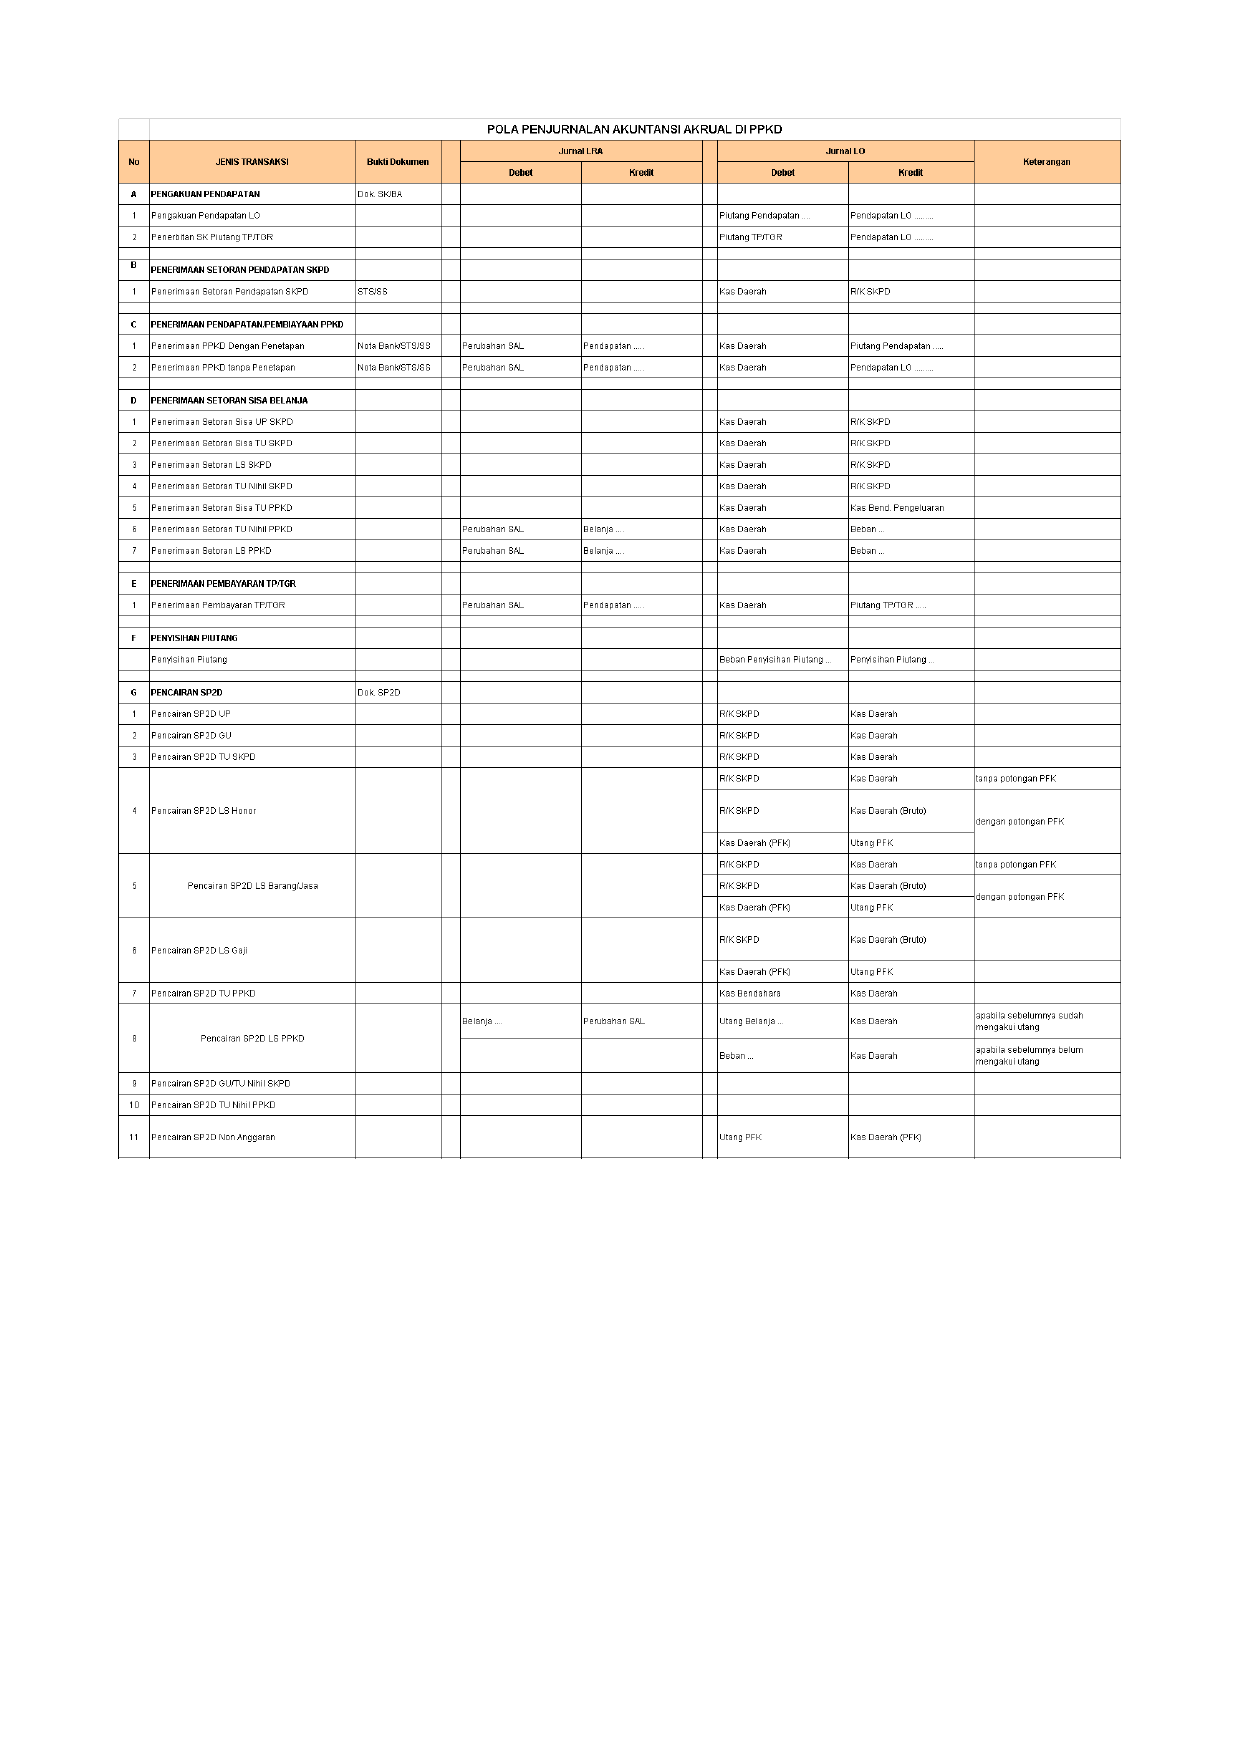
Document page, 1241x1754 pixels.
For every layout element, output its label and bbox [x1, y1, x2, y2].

picture [118, 118, 1123, 1160]
